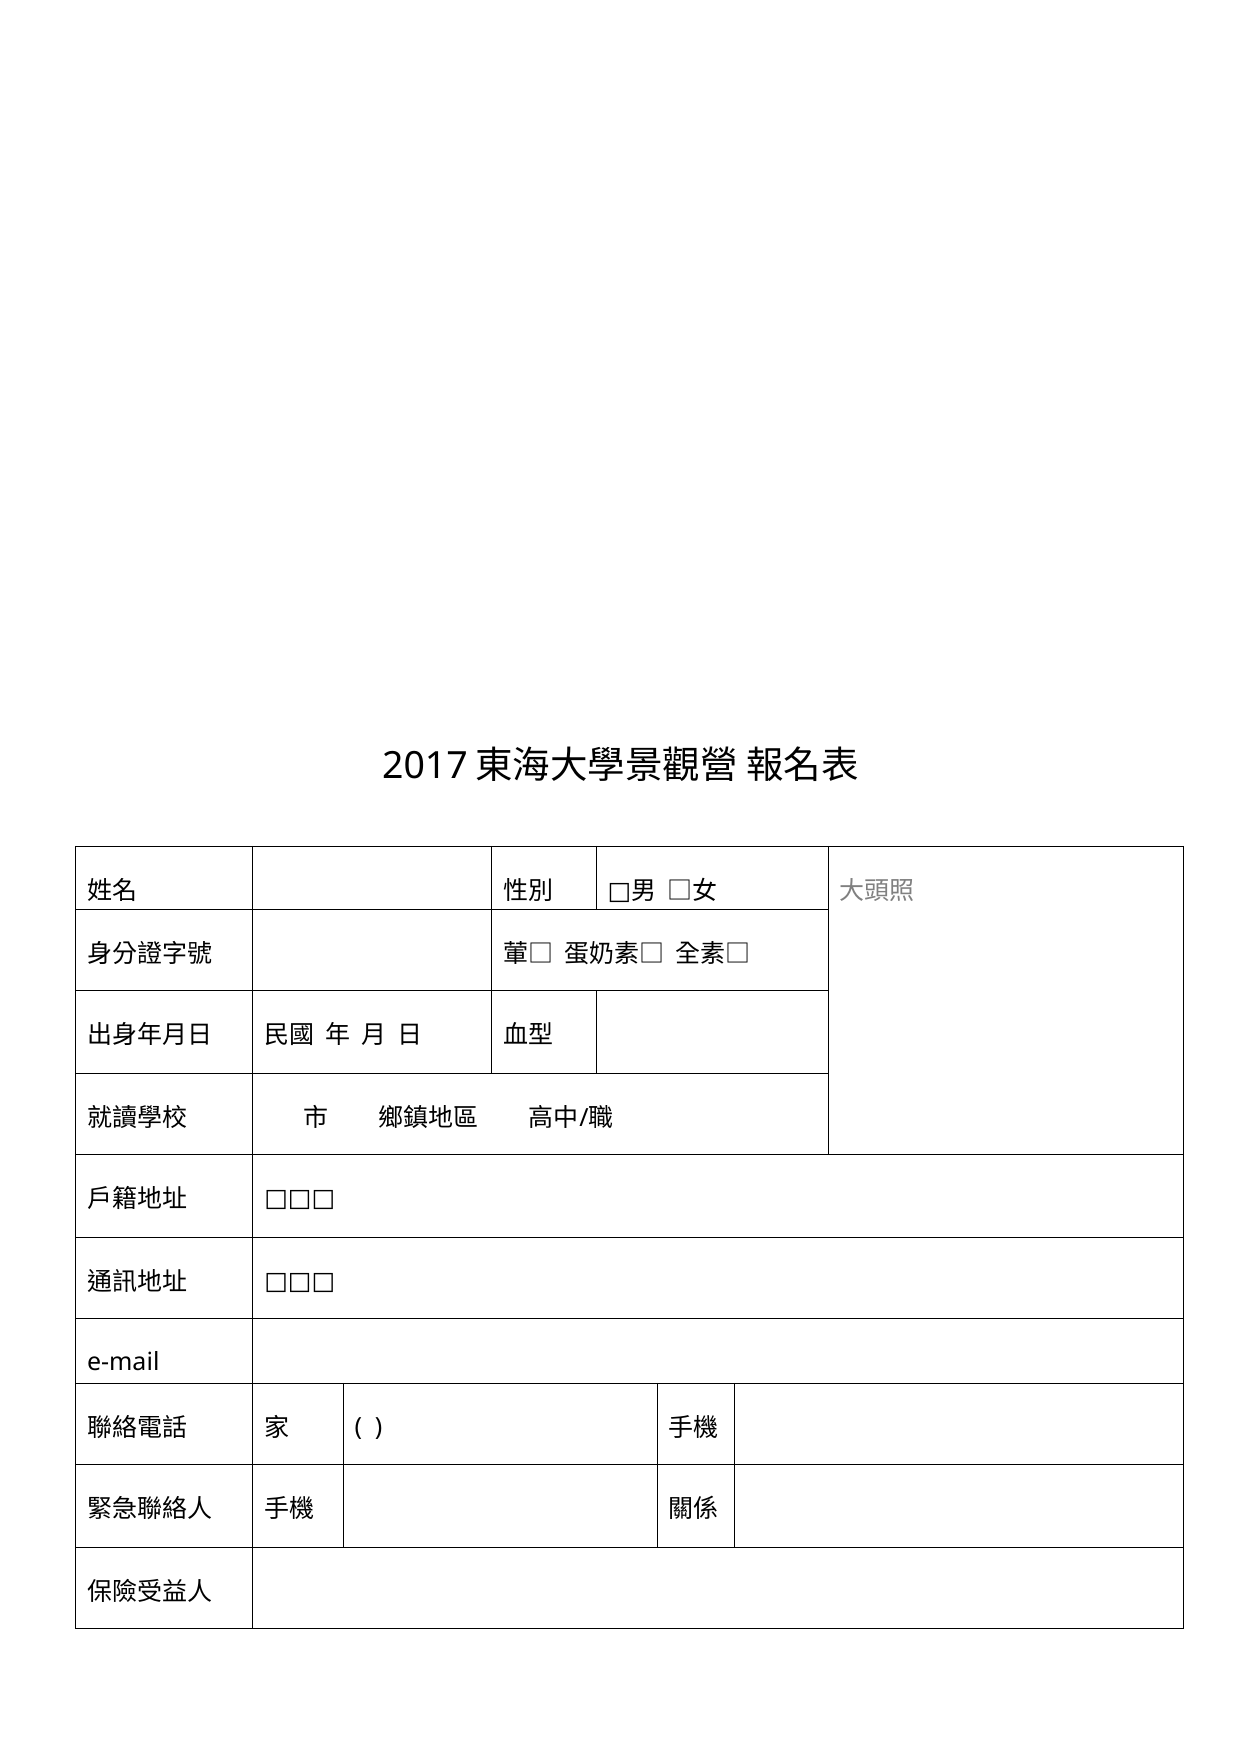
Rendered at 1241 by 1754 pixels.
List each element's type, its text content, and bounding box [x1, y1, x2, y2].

table_cell 手機 [658, 1384, 734, 1464]
table_cell ( ) [344, 1384, 657, 1464]
table_cell [253, 1548, 1183, 1628]
table_cell □□□ [253, 1238, 1183, 1318]
table_header □男 □女 [597, 847, 828, 909]
table_cell [735, 1465, 1183, 1547]
table_cell □□□ [253, 1155, 1183, 1237]
table_cell [253, 910, 491, 990]
table_cell e-mail [76, 1319, 252, 1383]
table_cell 市 鄉鎮地區 高中/職 [253, 1074, 828, 1154]
table_cell 葷□ 蛋奶素□ 全素□ [492, 910, 828, 990]
text 2017東海大學景觀營 報名表 [150, 721, 1090, 783]
table_header 大頭照 [829, 847, 1183, 1154]
table_cell 通訊地址 [76, 1238, 252, 1318]
table_header 姓名 [76, 847, 252, 909]
table_cell 聯絡電話 [76, 1384, 252, 1464]
table_cell 身分證字號 [76, 910, 252, 990]
table_cell [253, 1319, 1183, 1383]
table_cell 出身年月日 [76, 991, 252, 1073]
table_cell 關係 [658, 1465, 734, 1547]
table_cell 就讀學校 [76, 1074, 252, 1154]
table_cell [344, 1465, 657, 1547]
table_cell 戶籍地址 [76, 1155, 252, 1237]
table_cell 血型 [492, 991, 596, 1073]
table_cell 手機 [253, 1465, 343, 1547]
table_header 性別 [492, 847, 596, 909]
table_cell 保險受益人 [76, 1548, 252, 1628]
table_cell [597, 991, 828, 1073]
table_header [253, 847, 491, 909]
table_cell 家 [253, 1384, 343, 1464]
table_cell 民國 年 月 日 [253, 991, 491, 1073]
table_cell [735, 1384, 1183, 1464]
table_cell 緊急聯絡人 [76, 1465, 252, 1547]
